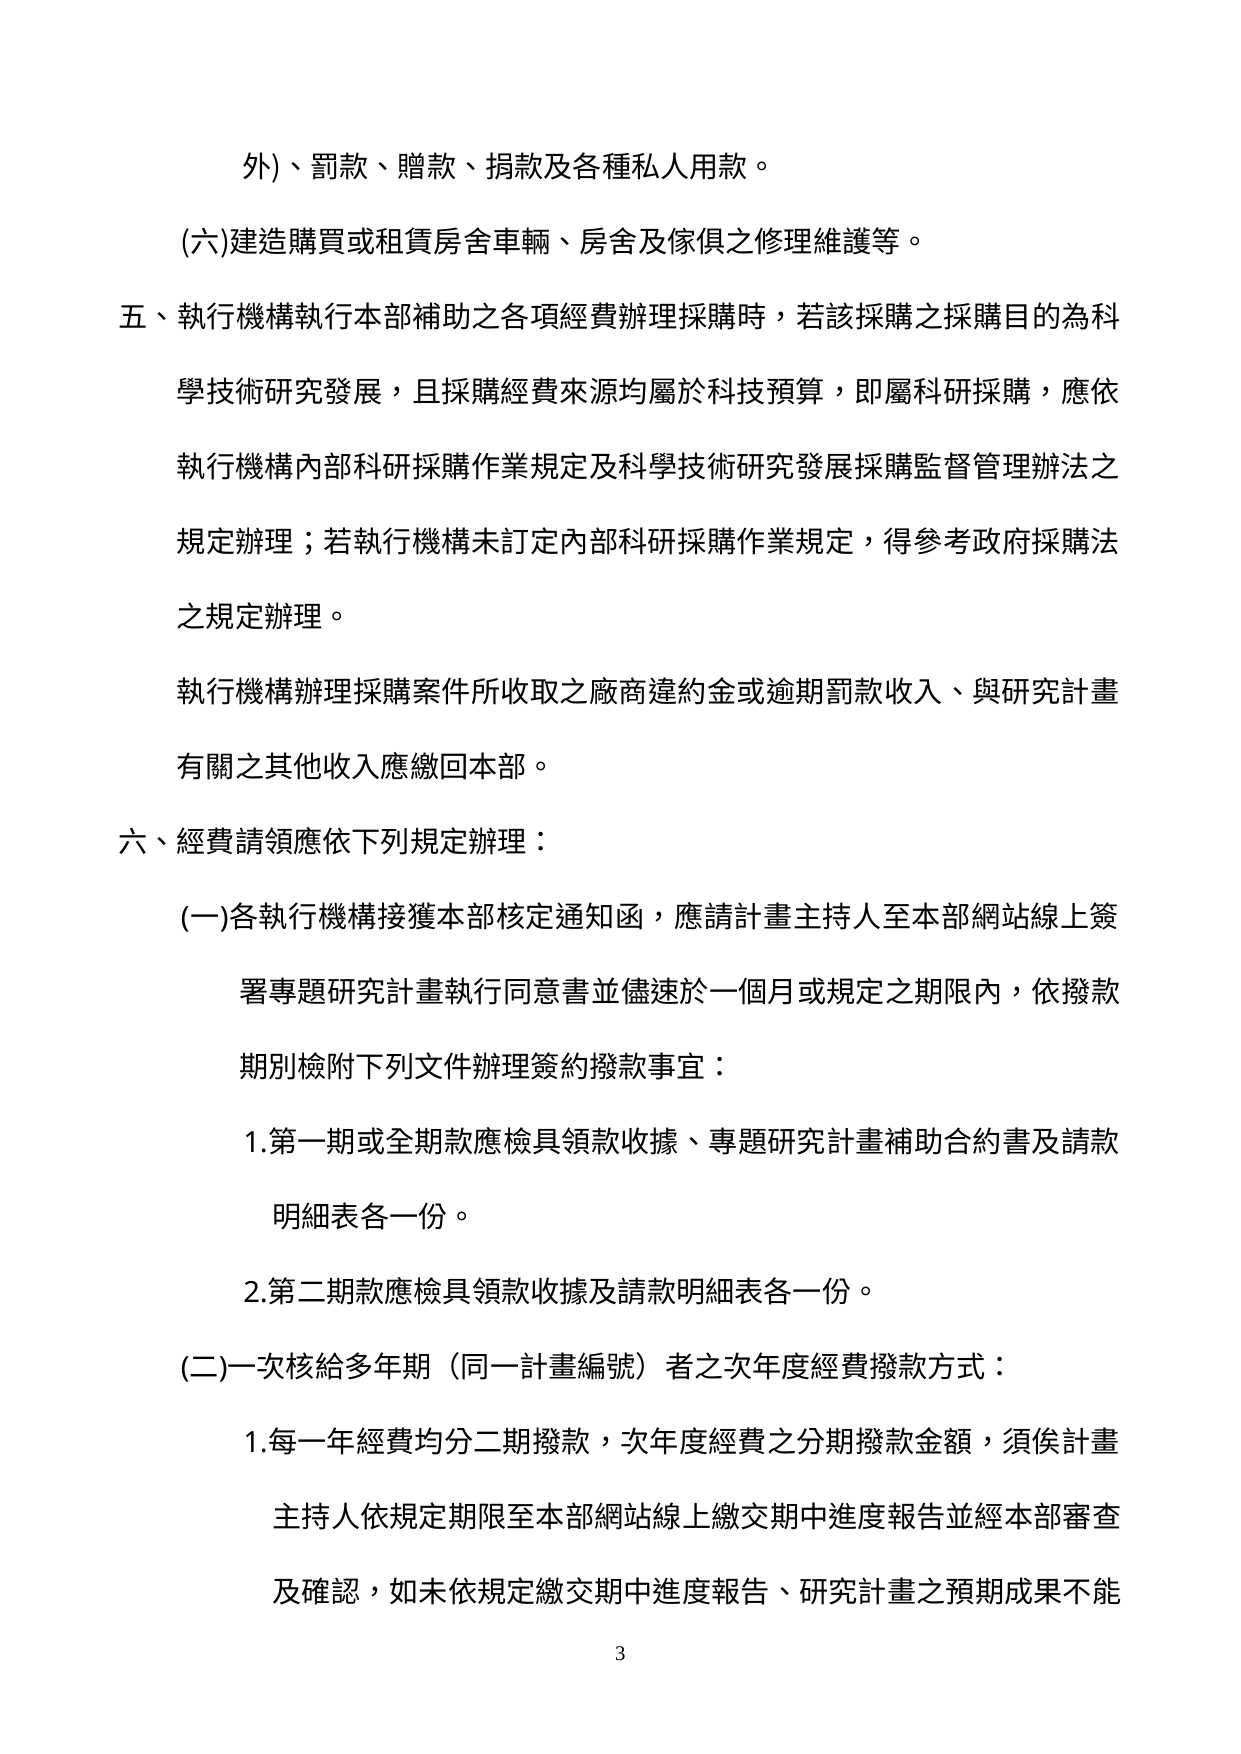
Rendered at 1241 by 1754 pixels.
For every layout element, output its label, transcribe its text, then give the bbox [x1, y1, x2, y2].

text (六)建造購買或租賃房舍車輛、房舍及傢俱之修理維護等。 [181, 202, 1122, 277]
text 六、經費請領應依下列規定辦理： [118, 802, 1122, 877]
text 五、執行機構執行本部補助之各項經費辦理採購時，若該採購之採購目的為科學技術研究發展，且採購經費來源均屬於科技預算，即屬科研採購，應依執行機構內部科研採購作業規定及科學技術研究發展採購監督管理辦法之規定辦理；若執行機構未訂定內部科研採購作業規定，得參考政府採購法之規定辦理。 執行機構辦理採購案件所收取之廠商違約金或逾期罰款收入、與研究計畫有關之其他收入應繳回本部。 [118, 277, 1122, 802]
text 2.第二期款應檢具領款收據及請款明細表各一份。 [243, 1252, 1122, 1327]
text 外)、罰款、贈款、捐款及各種私人用款。 [181, 127, 1122, 202]
text 1.第一期或全期款應檢具領款收據、專題研究計畫補助合約書及請款明細表各一份。 [243, 1102, 1122, 1252]
text 1.每一年經費均分二期撥款，次年度經費之分期撥款金額，須俟計畫主持人依規定期限至本部網站線上繳交期中進度報告並經本部審查及確認，如未依規定繳交期中進度報告、研究計畫之預期成果不能 [243, 1402, 1122, 1627]
text (二)一次核給多年期（同一計畫編號）者之次年度經費撥款方式： [181, 1327, 1122, 1402]
text (一)各執行機構接獲本部核定通知函，應請計畫主持人至本部網站線上簽署專題研究計畫執行同意書並儘速於一個月或規定之期限內，依撥款期別檢附下列文件辦理簽約撥款事宜： [181, 877, 1122, 1102]
